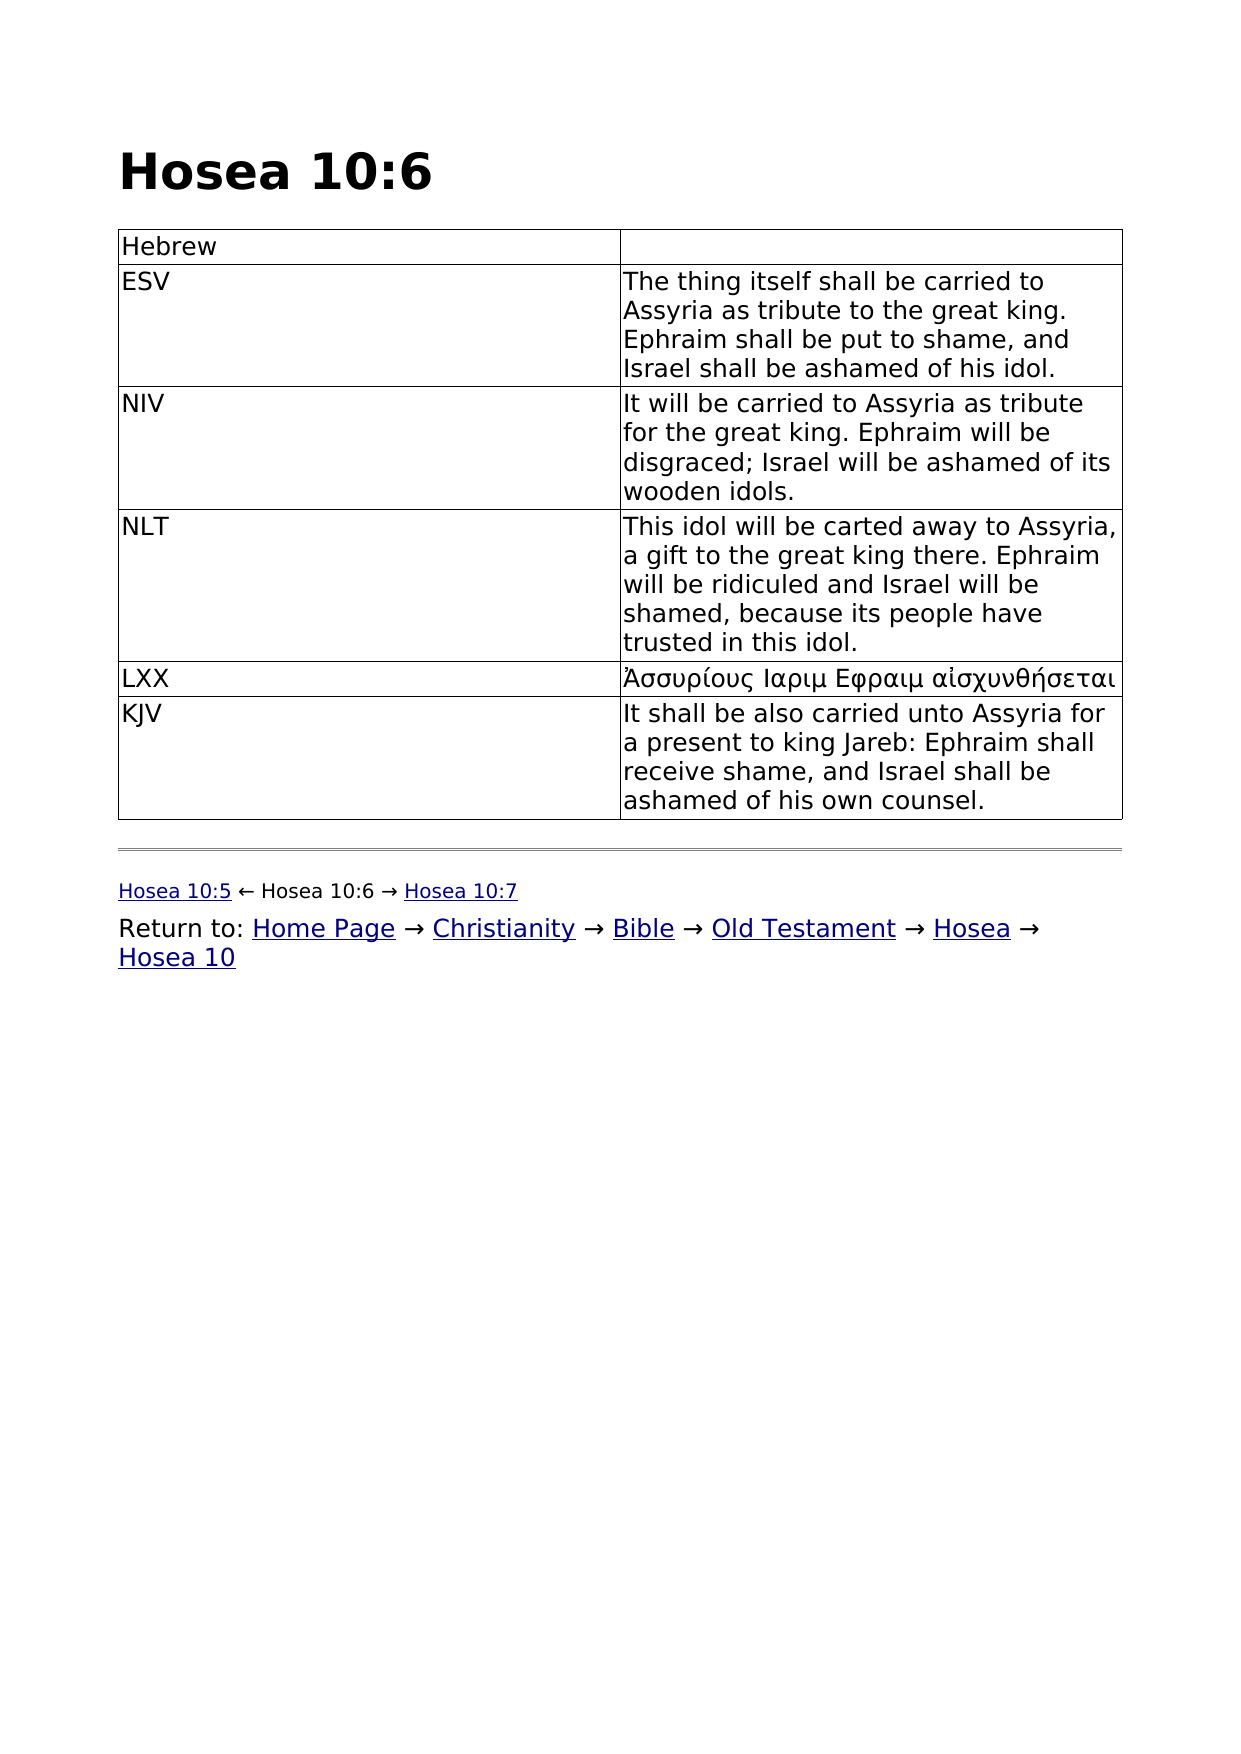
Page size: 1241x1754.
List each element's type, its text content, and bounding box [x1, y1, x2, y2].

text Hosea 10:5 ← Hosea 10:6 → Hosea 10:7 [118, 880, 1122, 914]
table_cell It will be carried to Assyria as tribute for the great king. Ephraim will be disgraced; Israel will be ashamed of its wooden idols. [621, 387, 1122, 509]
text Return to: Home Page → Christianity → Bible → Old Testament → Hosea → Hosea 10 [118, 914, 1122, 972]
table_cell This idol will be carted away to Assyria, a gift to the great king there. Ephraim will be ridiculed and Israel will be shamed, because its people have trusted in this idol. [621, 510, 1122, 661]
table_cell ESV [119, 265, 620, 386]
subtitle Hosea 10:6 [118, 143, 1122, 201]
table_cell NIV [119, 387, 620, 509]
table_cell It shall be also carried unto Assyria for a present to king Jareb: Ephraim shall receive shame, and Israel shall be ashamed of his own counsel. [621, 697, 1122, 818]
table_header Hebrew [119, 230, 620, 264]
table_cell The thing itself shall be carried to Assyria as tribute to the great king. Ephraim shall be put to shame, and Israel shall be ashamed of his idol. [621, 265, 1122, 386]
table_header [621, 230, 1122, 264]
table_cell KJV [119, 697, 620, 818]
table_cell Ἀσσυρίους Ιαριμ Εφραιμ αἰσχυνθήσεται [621, 662, 1122, 696]
table_cell NLT [119, 510, 620, 661]
table_cell LXX [119, 662, 620, 696]
